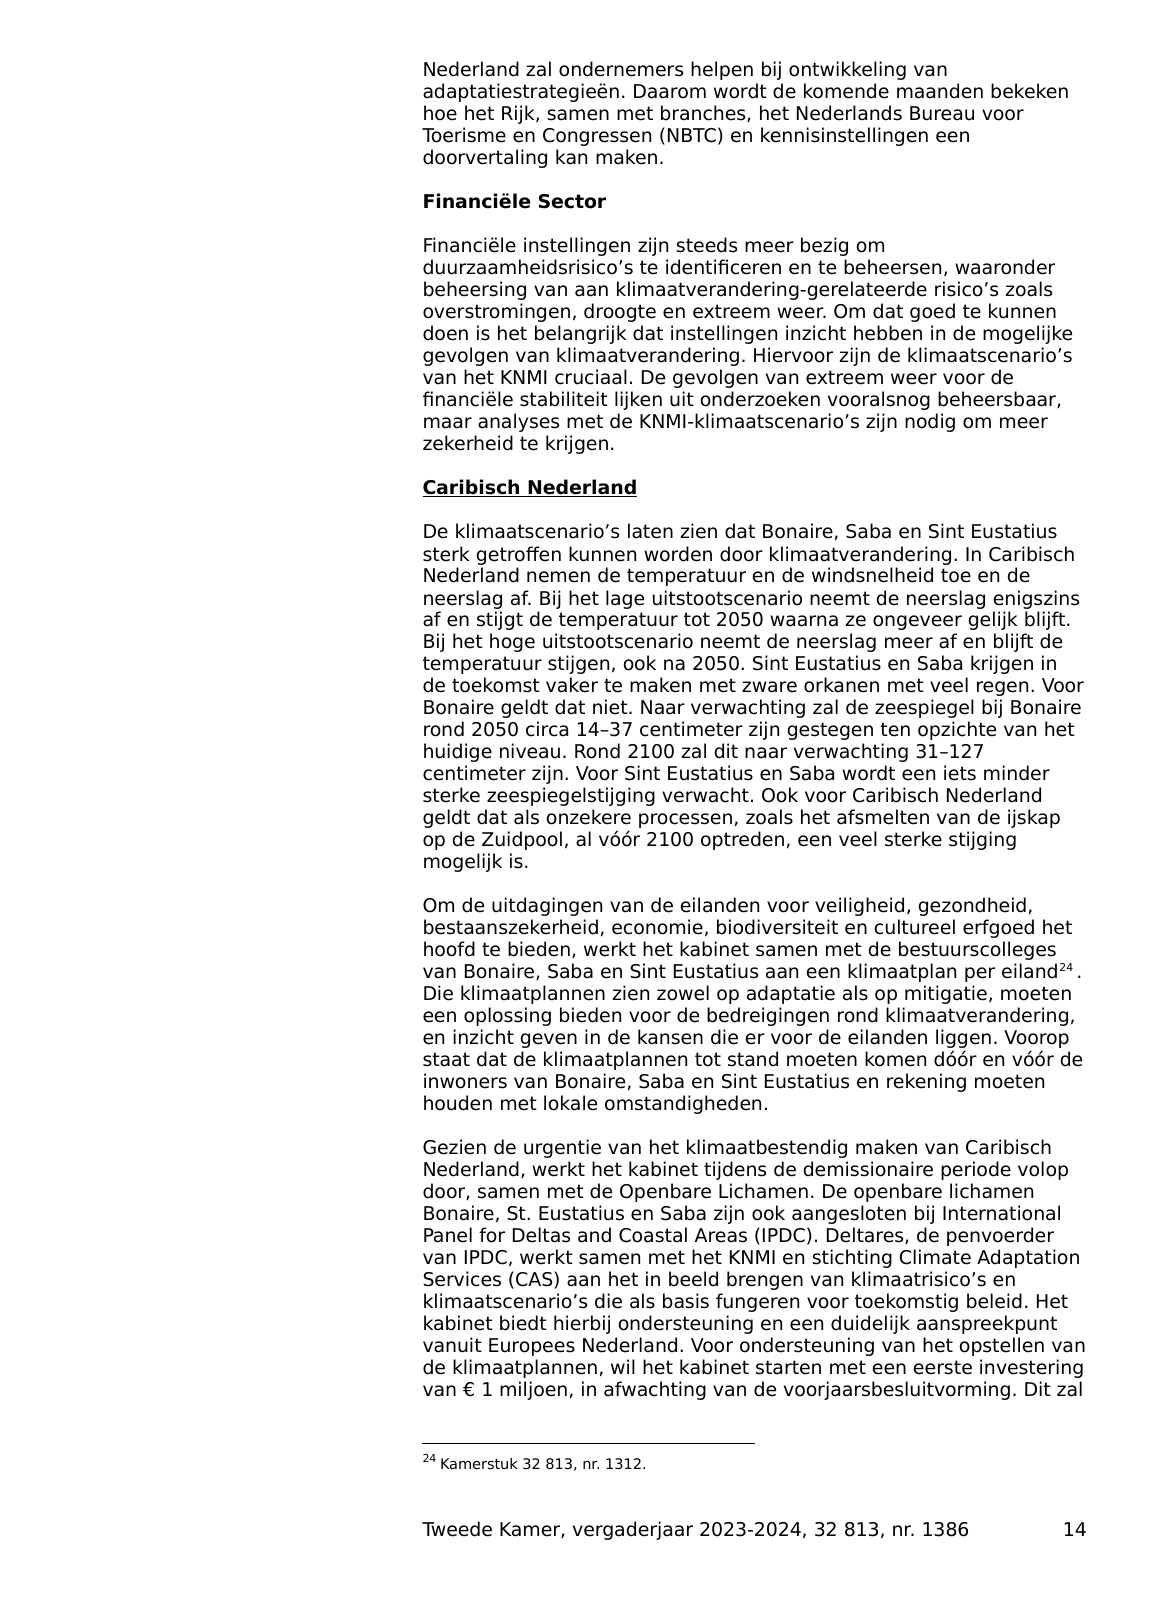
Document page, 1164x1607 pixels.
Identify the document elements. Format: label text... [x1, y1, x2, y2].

text Om de uitdagingen van de eilanden voor veiligheid, gezondheid, bestaanszekerheid, economie, biodiversiteit en cultureel erfgoed het hoofd te bieden, werkt het kabinet samen met de bestuurscolleges van Bonaire, Saba en Sint Eustatius aan een klimaatplan per eiland. Die klimaatplannen zien zowel op adaptatie als op mitigatie, moeten een oplossing bieden voor de bedreigingen rond klimaatverandering, en inzicht geven in de kansen die er voor de eilanden liggen. Voorop staat dat de klimaatplannen tot stand moeten komen dóór en vóór de inwoners van Bonaire, Saba en Sint Eustatius en rekening moeten houden met lokale omstandigheden. [422, 895, 1087, 1115]
text Kamerstuk 32 813, nr. 1312. [422, 1452, 1087, 1474]
subtitle Caribisch Nederland [422, 477, 1087, 499]
text De klimaatscenario’s laten zien dat Bonaire, Saba en Sint Eustatius sterk getroffen kunnen worden door klimaatverandering. In Caribisch Nederland nemen de temperatuur en de windsnelheid toe en de neerslag af. Bij het lage uitstootscenario neemt de neerslag enigszins af en stijgt de temperatuur tot 2050 waarna ze ongeveer gelijk blijft. Bij het hoge uitstootscenario neemt de neerslag meer af en blijft de temperatuur stijgen, ook na 2050. Sint Eustatius en Saba krijgen in de toekomst vaker te maken met zware orkanen met veel regen. Voor Bonaire geldt dat niet. Naar verwachting zal de zeespiegel bij Bonaire rond 2050 circa 14–37 centimeter zijn gestegen ten opzichte van het huidige niveau. Rond 2100 zal dit naar verwachting 31–127 centimeter zijn. Voor Sint Eustatius en Saba wordt een iets minder sterke zeespiegelstijging verwacht. Ook voor Caribisch Nederland geldt dat als onzekere processen, zoals het afsmelten van de ijskap op de Zuidpool, al vóór 2100 optreden, een veel sterke stijging mogelijk is. [422, 521, 1087, 873]
text Nederland zal ondernemers helpen bij ontwikkeling van adaptatiestrategieën. Daarom wordt de komende maanden bekeken hoe het Rijk, samen met branches, het Nederlands Bureau voor Toerisme en Congressen (NBTC) en kennisinstellingen een doorvertaling kan maken. [422, 59, 1087, 169]
text Gezien de urgentie van het klimaatbestendig maken van Caribisch Nederland, werkt het kabinet tijdens de demissionaire periode volop door, samen met de Openbare Lichamen. De openbare lichamen Bonaire, St. Eustatius en Saba zijn ook aangesloten bij International Panel for Deltas and Coastal Areas (IPDC). Deltares, de penvoerder van IPDC, werkt samen met het KNMI en stichting Climate Adaptation Services (CAS) aan het in beeld brengen van klimaatrisico’s en klimaatscenario’s die als basis fungeren voor toekomstig beleid. Het kabinet biedt hierbij ondersteuning en een duidelijk aanspreekpunt vanuit Europees Nederland. Voor ondersteuning van het opstellen van de klimaatplannen, wil het kabinet starten met een eerste investering van € 1 miljoen, in afwachting van de voorjaarsbesluitvorming. Dit zal [422, 1137, 1087, 1401]
subtitle Financiële Sector [422, 191, 1087, 213]
text Financiële instellingen zijn steeds meer bezig om duurzaamheidsrisico’s te identificeren en te beheersen, waaronder beheersing van aan klimaatverandering-gerelateerde risico’s zoals overstromingen, droogte en extreem weer. Om dat goed te kunnen doen is het belangrijk dat instellingen inzicht hebben in de mogelijke gevolgen van klimaatverandering. Hiervoor zijn de klimaatscenario’s van het KNMI cruciaal. De gevolgen van extreem weer voor de financiële stabiliteit lijken uit onderzoeken vooralsnog beheersbaar, maar analyses met de KNMI-klimaatscenario’s zijn nodig om meer zekerheid te krijgen. [422, 235, 1087, 455]
